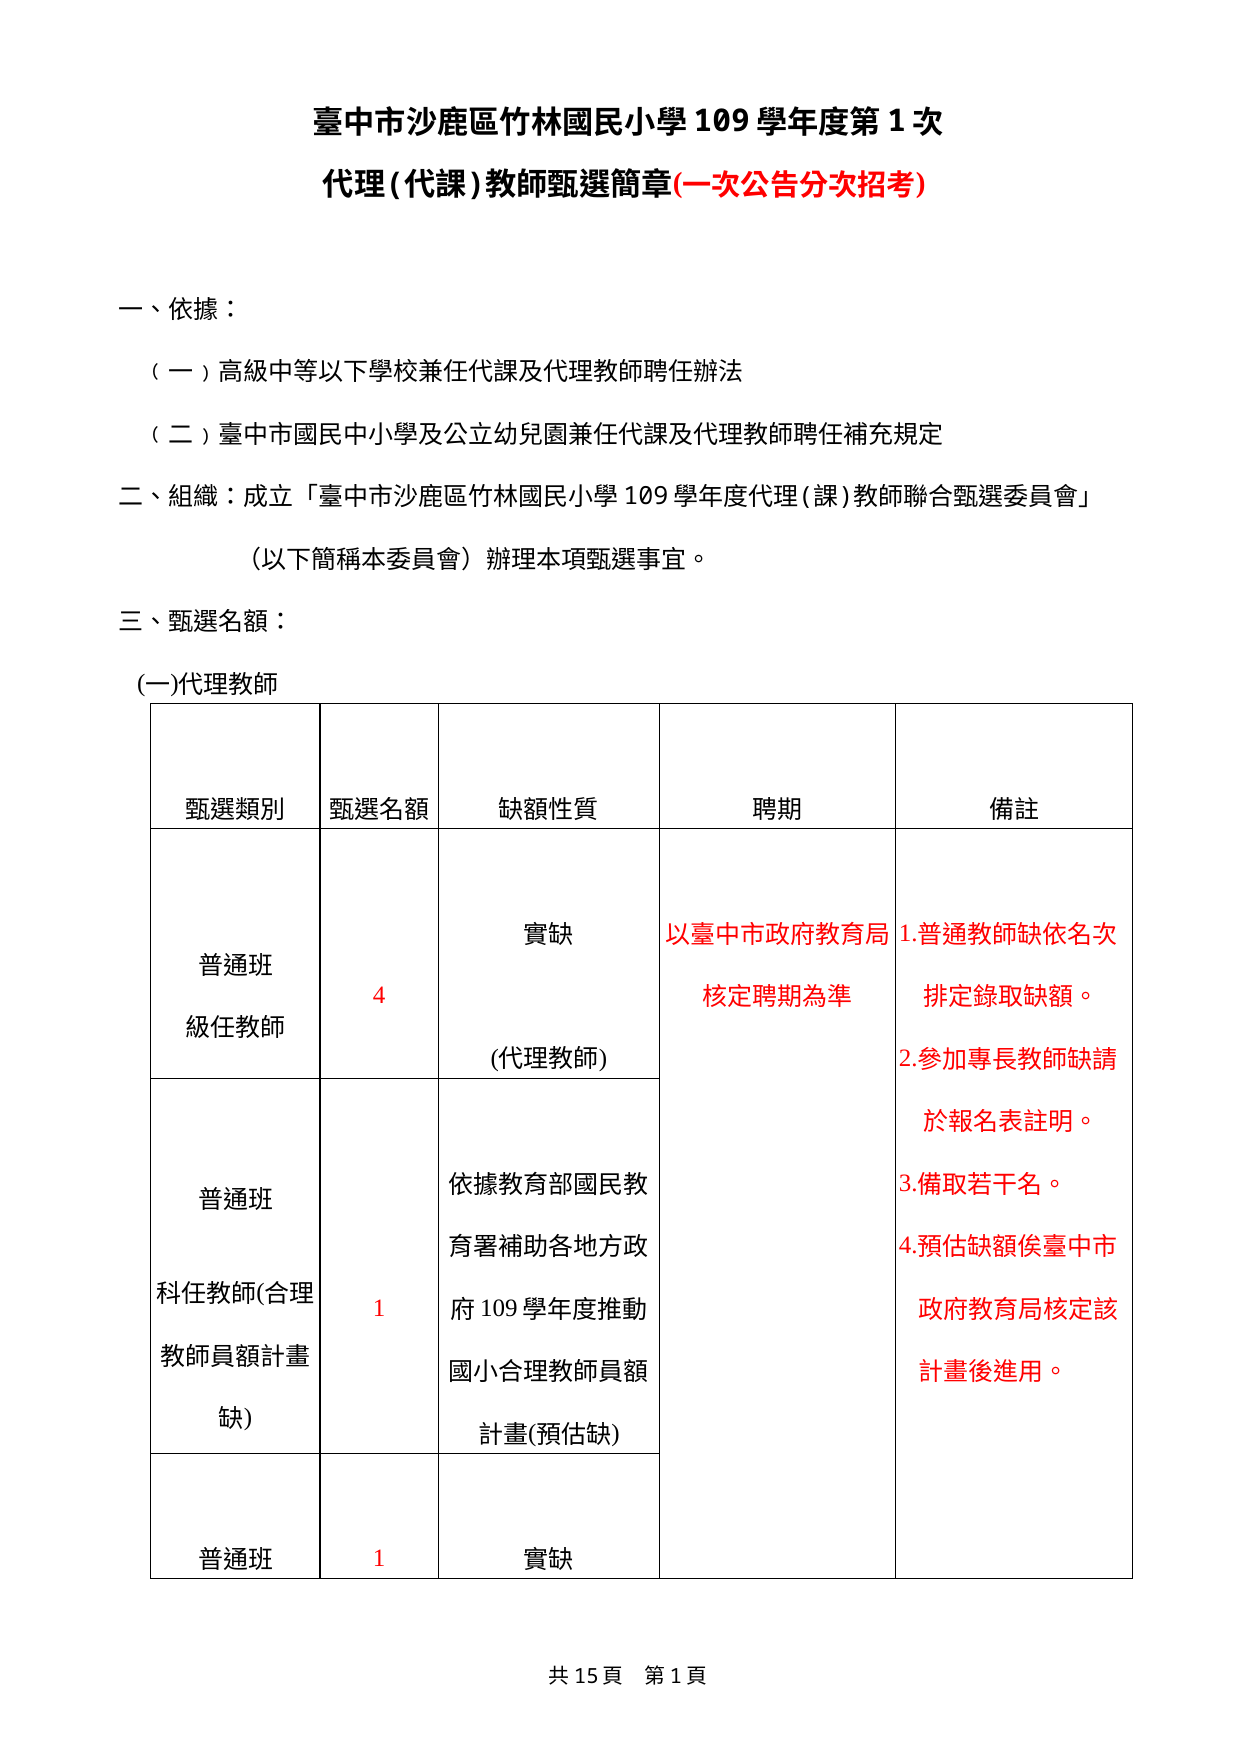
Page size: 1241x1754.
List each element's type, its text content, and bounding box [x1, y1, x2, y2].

table_header 甄選類別 [151, 704, 319, 828]
table_header 缺額性質 [439, 704, 659, 828]
table_cell 普通班 級任教師 [151, 829, 319, 1078]
table_header 聘期 [660, 704, 895, 828]
text 二、組織：成立「臺中市沙鹿區竹林國民小學109學年度代理(課)教師聯合甄選委員會」（以下簡稱本委員會）辦理本項甄選事宜。 [118, 453, 1137, 578]
text ﹙二﹚臺中市國民中小學及公立幼兒園兼任代課及代理教師聘任補充規定 [143, 391, 1137, 453]
table_cell 實缺 [439, 1454, 659, 1578]
table_cell 1 [321, 1079, 438, 1453]
text 三、甄選名額： [118, 578, 1137, 641]
table_cell 普通班 科任教師(合理教師員額計畫缺) [151, 1079, 319, 1453]
text ﹙一﹚高級中等以下學校兼任代課及代理教師聘任辦法 [143, 328, 1137, 391]
table_cell 以臺中市政府教育局核定聘期為準 [660, 829, 895, 1578]
text 臺中市沙鹿區竹林國民小學109學年度第1次 [118, 78, 1137, 141]
table_header 甄選名額 [321, 704, 438, 828]
text 一、依據： [118, 266, 1137, 328]
table_cell 實缺 (代理教師) [439, 829, 659, 1078]
text 代理(代課)教師甄選簡章(一次公告分次招考) [118, 141, 1137, 203]
table_cell 4 [321, 829, 438, 1078]
table_cell 1.普通教師缺依名次排定錄取缺額。 2.參加專長教師缺請於報名表註明。 3.備取若干名。 4.預估缺額俟臺中市政府教育局核定該計畫後進用。 [896, 829, 1132, 1578]
table_header 備註 [896, 704, 1132, 828]
table_cell 1 [321, 1454, 438, 1578]
table_cell 普通班 [151, 1454, 319, 1578]
table_cell 依據教育部國民教育署補助各地方政府109學年度推動國小合理教師員額計畫(預估缺) [439, 1079, 659, 1453]
text (一)代理教師 [118, 641, 1137, 703]
